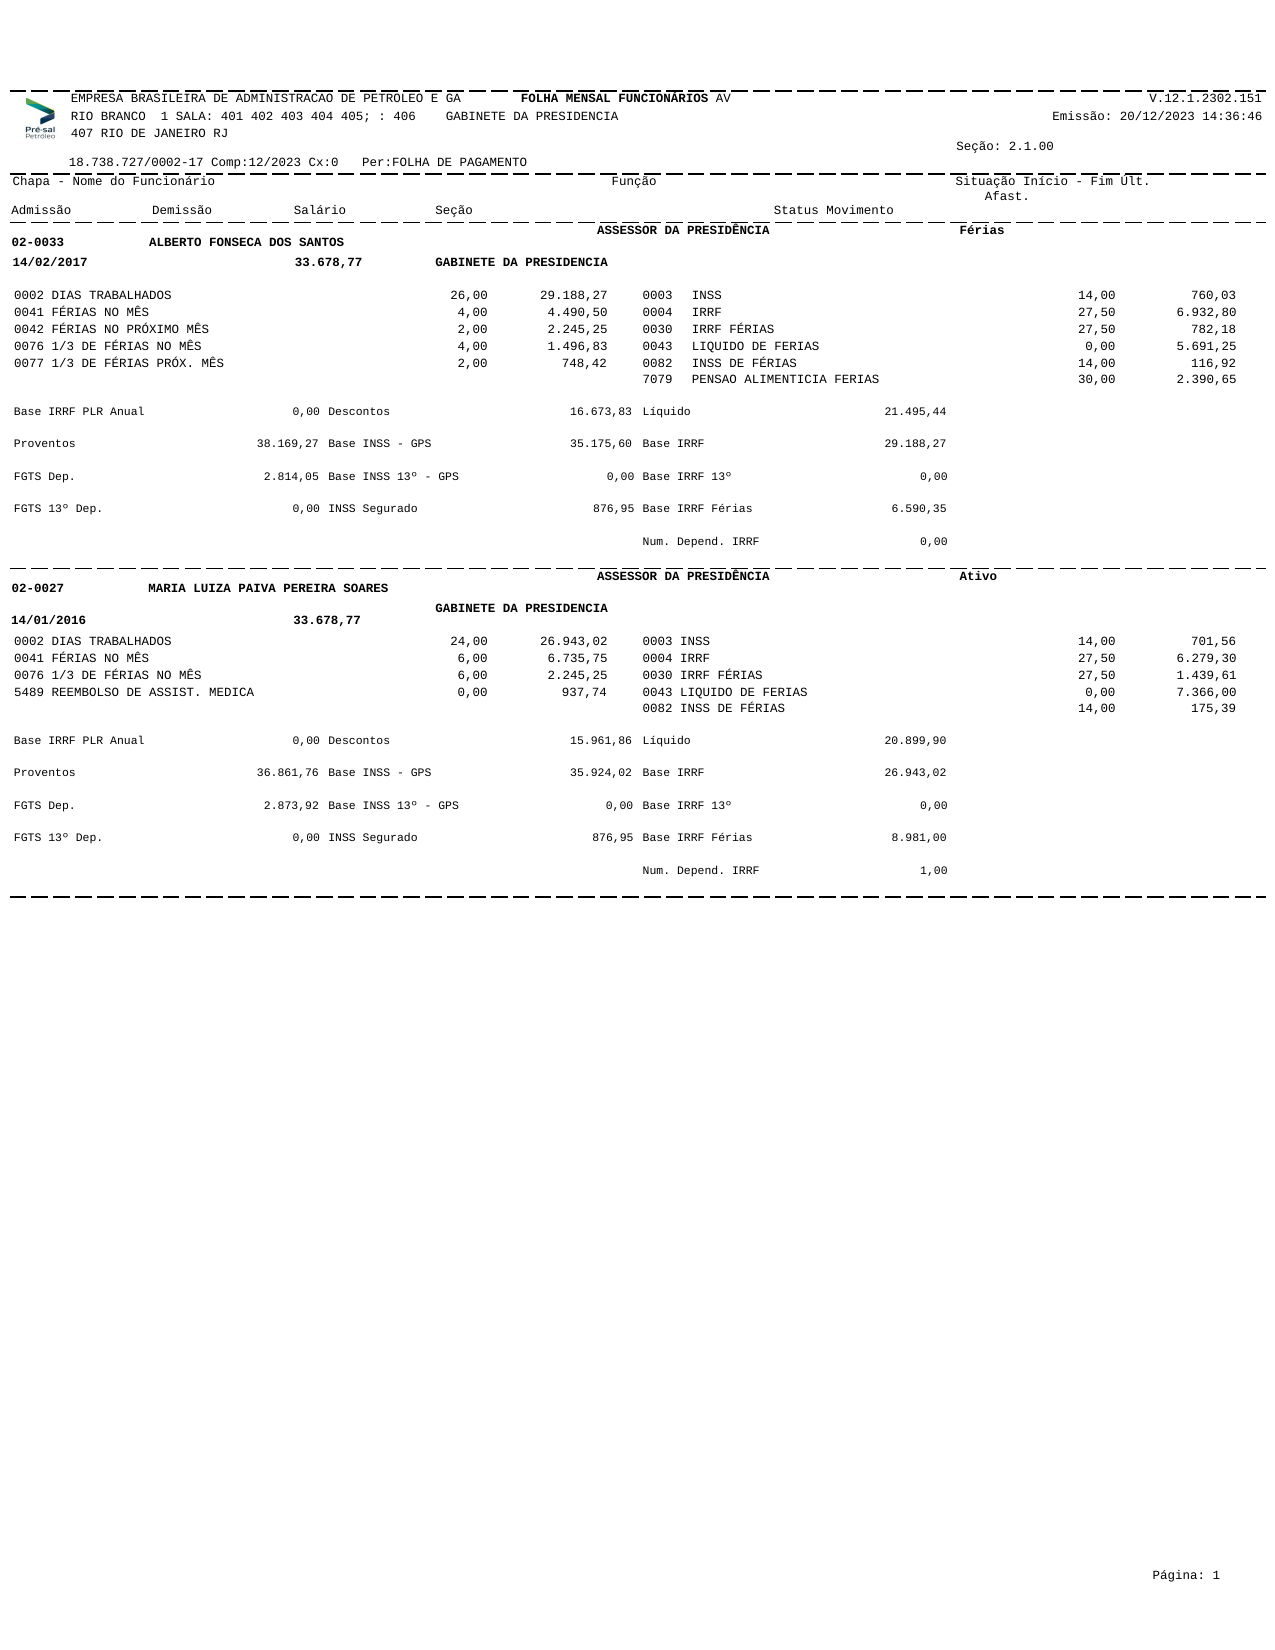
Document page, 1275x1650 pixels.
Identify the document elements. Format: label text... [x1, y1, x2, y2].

table_cell 2.873,92 [257, 799, 328, 831]
table_cell [1176, 503, 1266, 535]
table_cell [450, 701, 540, 734]
table_cell 14/01/2016 33.678,77 [10, 601, 435, 634]
table_cell FGTS Dep. [10, 470, 257, 502]
table_cell [292, 701, 328, 734]
table_cell 38.169,27 [257, 438, 328, 470]
table_cell 0,00 [292, 734, 328, 766]
table_cell [328, 701, 450, 734]
table_cell [1078, 221, 1176, 255]
table_cell [884, 373, 957, 405]
table_cell [957, 701, 1078, 734]
table_cell 8.981,00 [884, 831, 957, 864]
table_cell [450, 405, 540, 437]
table_cell Ativo [957, 568, 1078, 601]
table_cell 876,95 [570, 831, 642, 864]
table_cell 15.961,86 [540, 734, 642, 766]
table_cell 02-0033 ALBERTO FONSECA DOS SANTOS [10, 221, 597, 255]
table_cell 35.924,02 [570, 766, 642, 799]
table_cell [1078, 831, 1176, 864]
table_cell ASSESSOR DA PRESIDÊNCIA [597, 221, 884, 255]
table_cell Base IRRF [643, 766, 884, 799]
table_cell 24,00 6,00 6,00 0,00 [450, 634, 540, 701]
table_cell [10, 535, 257, 567]
table_cell [884, 288, 957, 372]
table_cell 0,00 [257, 503, 328, 535]
table_cell [1078, 438, 1176, 470]
table_cell 1,00 [884, 864, 957, 896]
table_cell 0082 INSS DE FÉRIAS [643, 701, 884, 734]
table_cell [957, 766, 1078, 799]
table_cell 16.673,83 [540, 405, 642, 437]
table_cell 0,00 [257, 405, 328, 437]
table_cell [1176, 831, 1266, 864]
table_cell [1176, 470, 1266, 502]
table_cell Chapa - Nome do Funcionário Admissão Demissão Salário [10, 173, 435, 221]
table_cell [884, 701, 957, 734]
table_header EMPRESA BRASILEIRA DE ADMINISTRACAO DE PETROLEO E GA FOLHA MENSAL FUNCIONÁRIOS AV RIO BRANCO 1 SALA: 401 402 403 404 405; : 406 GABINETE DA PRESIDENCIA 407 RIO DE JANEIRO RJ 18.738.727/0002-17 Comp:12/2023 Cx:0 Per:FOLHA DE PAGAMENTO [10, 90, 957, 173]
table_cell Base INSS 13º - GPS [328, 470, 540, 502]
table_cell [957, 373, 1078, 405]
table_cell [884, 255, 957, 288]
table_cell Base IRRF 13º [643, 470, 884, 502]
table_cell 0,00 [884, 470, 957, 502]
table_cell [957, 634, 1078, 701]
table_cell 29.188,27 [884, 438, 957, 470]
table_cell Férias [957, 221, 1078, 255]
table_cell [1176, 535, 1266, 567]
table_cell Proventos [10, 438, 257, 470]
table_cell [957, 503, 1078, 535]
table_cell 26.943,02 [884, 766, 957, 799]
table_cell [957, 734, 1078, 766]
table_cell Base IRRF [643, 438, 884, 470]
table_cell [328, 535, 540, 567]
table_cell [1176, 438, 1266, 470]
table_cell [957, 255, 1078, 288]
table_cell FGTS 13º Dep. [10, 831, 257, 864]
table_cell 6.590,35 [884, 503, 957, 535]
table_cell [957, 601, 1078, 634]
table_cell INSS Segurado [328, 503, 540, 535]
table_cell Base IRRF 13º [643, 799, 884, 831]
table_cell 0003 INSS 0004 IRRF 0030 IRRF FÉRIAS 0043 LIQUIDO DE FERIAS [643, 634, 884, 701]
table_cell 0,00 [884, 799, 957, 831]
table_cell [1176, 221, 1266, 255]
table_cell [884, 221, 957, 255]
table_cell Descontos [328, 734, 450, 766]
table_cell [1078, 734, 1176, 766]
table_header V.12.1.2302.151 Emissão: 20/12/2023 14:36:46 Seção: 2.1.00 [957, 90, 1266, 173]
table_cell [1078, 601, 1176, 634]
table_cell 26.943,02 6.735,75 2.245,25 937,74 [540, 634, 642, 701]
table_cell Líquido [643, 734, 884, 766]
table_cell 760,03 6.932,80 782,18 5.691,25 116,92 [1176, 288, 1266, 372]
table_cell Líquido [643, 405, 884, 437]
table_cell GABINETE DA PRESIDENCIA [435, 255, 884, 288]
table_cell 29.188,27 4.490,50 2.245,25 1.496,83 748,42 [540, 288, 642, 372]
table_cell 0002 DIAS TRABALHADOS 0041 FÉRIAS NO MÊS 0042 FÉRIAS NO PRÓXIMO MÊS 0076 1/3 DE FÉRIAS NO MÊS 0077 1/3 DE FÉRIAS PRÓX. MÊS [10, 288, 257, 372]
table_cell [1078, 568, 1176, 601]
table_cell [328, 634, 450, 701]
table_cell [1176, 601, 1266, 634]
table_cell 33.678,77 [257, 255, 435, 288]
table_cell [957, 864, 1078, 896]
table_cell [328, 373, 450, 405]
table_cell [884, 601, 957, 634]
table_cell Base INSS 13º - GPS [328, 799, 570, 831]
table_cell 2.814,05 [257, 470, 328, 502]
table_cell [257, 535, 328, 567]
table_cell [957, 470, 1078, 502]
table_cell [957, 405, 1078, 437]
table_cell 7079 [643, 373, 692, 405]
table_cell [1176, 734, 1266, 766]
table_cell Situação Início - Fim Últ. Afast. [957, 173, 1176, 221]
table_cell 21.495,44 [884, 405, 957, 437]
table_cell Base IRRF Férias [643, 503, 884, 535]
table_cell FGTS 13º Dep. [10, 503, 257, 535]
table_cell Proventos [10, 766, 257, 799]
table_cell [1176, 173, 1266, 221]
table_cell [257, 864, 328, 896]
table_cell [540, 701, 642, 734]
table_cell [1078, 255, 1176, 288]
table_cell [1176, 864, 1266, 896]
table_cell [1176, 568, 1266, 601]
table_cell [450, 373, 540, 405]
table_cell Base INSS - GPS [328, 438, 540, 470]
table_cell [450, 734, 540, 766]
table_cell [1078, 470, 1176, 502]
table_cell INSS Segurado [328, 831, 570, 864]
table_cell 2.390,65 [1176, 373, 1266, 405]
table_cell [540, 535, 642, 567]
table_cell 02-0027 MARIA LUIZA PAIVA PEREIRA SOARES [10, 568, 597, 601]
table_cell [1078, 503, 1176, 535]
table_cell 175,39 [1176, 701, 1266, 734]
table_cell 14,00 27,50 27,50 0,00 [1078, 634, 1176, 701]
table_cell 0002 DIAS TRABALHADOS 0041 FÉRIAS NO MÊS 0076 1/3 DE FÉRIAS NO MÊS 5489 REEMBOLSO DE ASSIST. MEDICA [10, 634, 328, 701]
table_cell [10, 701, 292, 734]
table_cell [1078, 535, 1176, 567]
table_cell Base IRRF Férias [643, 831, 884, 864]
table_cell [643, 601, 884, 634]
table_cell 14,00 [1078, 701, 1176, 734]
table_cell 36.861,76 [257, 766, 328, 799]
table_cell 0,00 [257, 831, 328, 864]
table_cell [957, 831, 1078, 864]
table_cell [957, 535, 1078, 567]
table_cell ASSESSOR DA PRESIDÊNCIA [597, 568, 884, 601]
table_cell Num. Depend. IRRF [643, 535, 884, 567]
table_cell 30,00 [1078, 373, 1176, 405]
table_cell Base INSS - GPS [328, 766, 570, 799]
table_cell [328, 864, 570, 896]
table_cell [257, 288, 328, 372]
table_cell Descontos [328, 405, 450, 437]
table_cell [570, 864, 642, 896]
table_cell [1078, 864, 1176, 896]
table_cell 14/02/2017 [10, 255, 257, 288]
table_cell Base IRRF PLR Anual [10, 405, 257, 437]
table_cell [957, 799, 1078, 831]
table_cell [257, 373, 328, 405]
table_cell [884, 634, 957, 701]
table_cell 701,56 6.279,30 1.439,61 7.366,00 [1176, 634, 1266, 701]
table_cell 0,00 [540, 470, 642, 502]
table_cell [10, 373, 257, 405]
table_cell [10, 864, 257, 896]
table_cell [1176, 799, 1266, 831]
table_cell [1078, 799, 1176, 831]
table_cell 0,00 [884, 535, 957, 567]
table_cell GABINETE DA PRESIDENCIA [435, 601, 642, 634]
table_cell 0,00 [570, 799, 642, 831]
table_cell 26,00 4,00 2,00 4,00 2,00 [450, 288, 540, 372]
table_cell [1176, 766, 1266, 799]
table_cell [328, 288, 450, 372]
table_cell 0003 0004 0030 0043 0082 [643, 288, 692, 372]
table_cell 35.175,60 [540, 438, 642, 470]
table_cell FGTS Dep. [10, 799, 257, 831]
table_cell Base IRRF PLR Anual [10, 734, 292, 766]
table_cell [884, 568, 957, 601]
table_cell [957, 438, 1078, 470]
table_cell [1176, 405, 1266, 437]
table_cell [957, 288, 1078, 372]
table_cell [1176, 255, 1266, 288]
table_cell PENSAO ALIMENTICIA FERIAS [692, 373, 884, 405]
table_cell Função Seção Status Movimento [435, 173, 957, 221]
table_cell INSS IRRF IRRF FÉRIAS LIQUIDO DE FERIAS INSS DE FÉRIAS [692, 288, 884, 372]
table_cell 876,95 [540, 503, 642, 535]
table_cell [1078, 766, 1176, 799]
table_cell [540, 373, 642, 405]
table_cell Num. Depend. IRRF [643, 864, 884, 896]
table_cell [1078, 405, 1176, 437]
table_cell 14,00 27,50 27,50 0,00 14,00 [1078, 288, 1176, 372]
table_cell 20.899,90 [884, 734, 957, 766]
